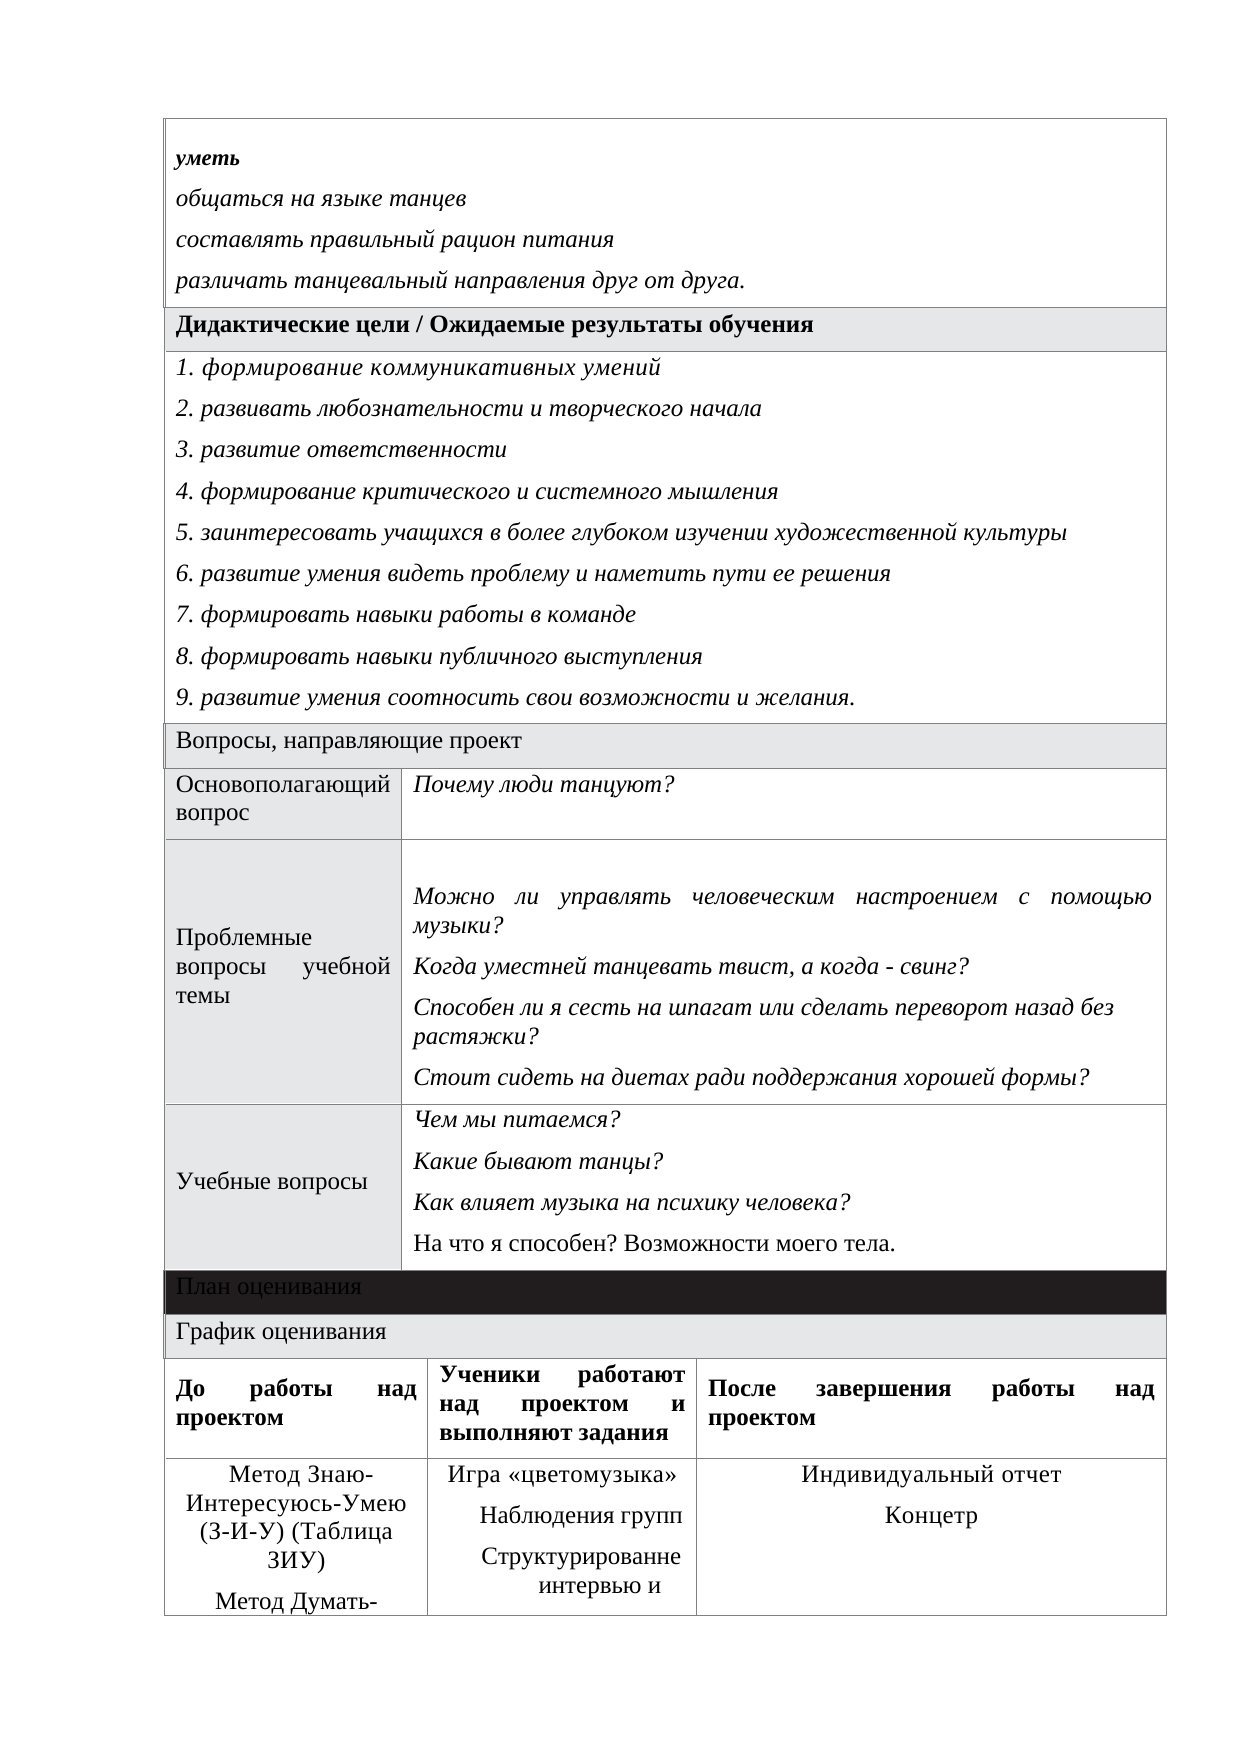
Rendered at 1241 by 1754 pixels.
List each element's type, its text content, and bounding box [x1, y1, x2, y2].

table_cell Почему люди танцуют? [402, 769, 1166, 839]
table_cell График оценивания [166, 1315, 1166, 1358]
table_cell Учебные вопросы [165, 1104, 401, 1269]
table_cell уметь общаться на языке танцев составлять правильный рацион питания различать танцевальный направления друг от друга. [166, 119, 1166, 307]
table_cell План оценивания [166, 1271, 1166, 1314]
table_cell Чем мы питаемся? Какие бывают танцы? Как влияет музыка на психику человека? На что я способен? Возможности моего тела. [402, 1105, 1166, 1269]
table_cell Метод Знаю-Интересуюсь-Умею (З-И-У) (Таблица ЗИУ) Метод Думать- [165, 1458, 427, 1615]
table_cell Дидактические цели / Ожидаемые результаты обучения [165, 308, 1166, 351]
table_cell Индивидуальный отчет Концетр [697, 1459, 1166, 1615]
table_cell 1. формирование коммуникативных умений 2. развивать любознательности и творческого начала 3. развитие ответственности 4. формирование критического и системного мышления 5. заинтересовать учащихся в более глубоком изучении художественной культуры 6. развитие умения видеть проблему и наметить пути ее решения 7. формировать навыки работы в команде 8. формировать навыки публичного выступления 9. развитие умения соотносить свои возможности и желания. [165, 351, 1166, 723]
table_cell До работы над проектом [165, 1359, 427, 1458]
table_cell После завершения работы над проектом [697, 1359, 1166, 1458]
table_cell Проблемные вопросы учебной темы [165, 839, 401, 1103]
table_cell Игра «цветомузыка» Наблюдения групп Структурированне интервью и [428, 1459, 696, 1615]
table_cell Основополагающий вопрос [165, 769, 401, 839]
table_cell Можно ли управлять человеческим настроением с помощью музыки? Когда уместней танцевать твист, а когда - свинг? Способен ли я сесть на шпагат или сделать переворот назад без растяжки? Стоит сидеть на диетах ради поддержания хорошей формы? [402, 840, 1166, 1103]
table_cell Вопросы, направляющие проект [166, 724, 1166, 768]
table_cell Ученики работают над проектом и выполняют задания [428, 1359, 696, 1458]
